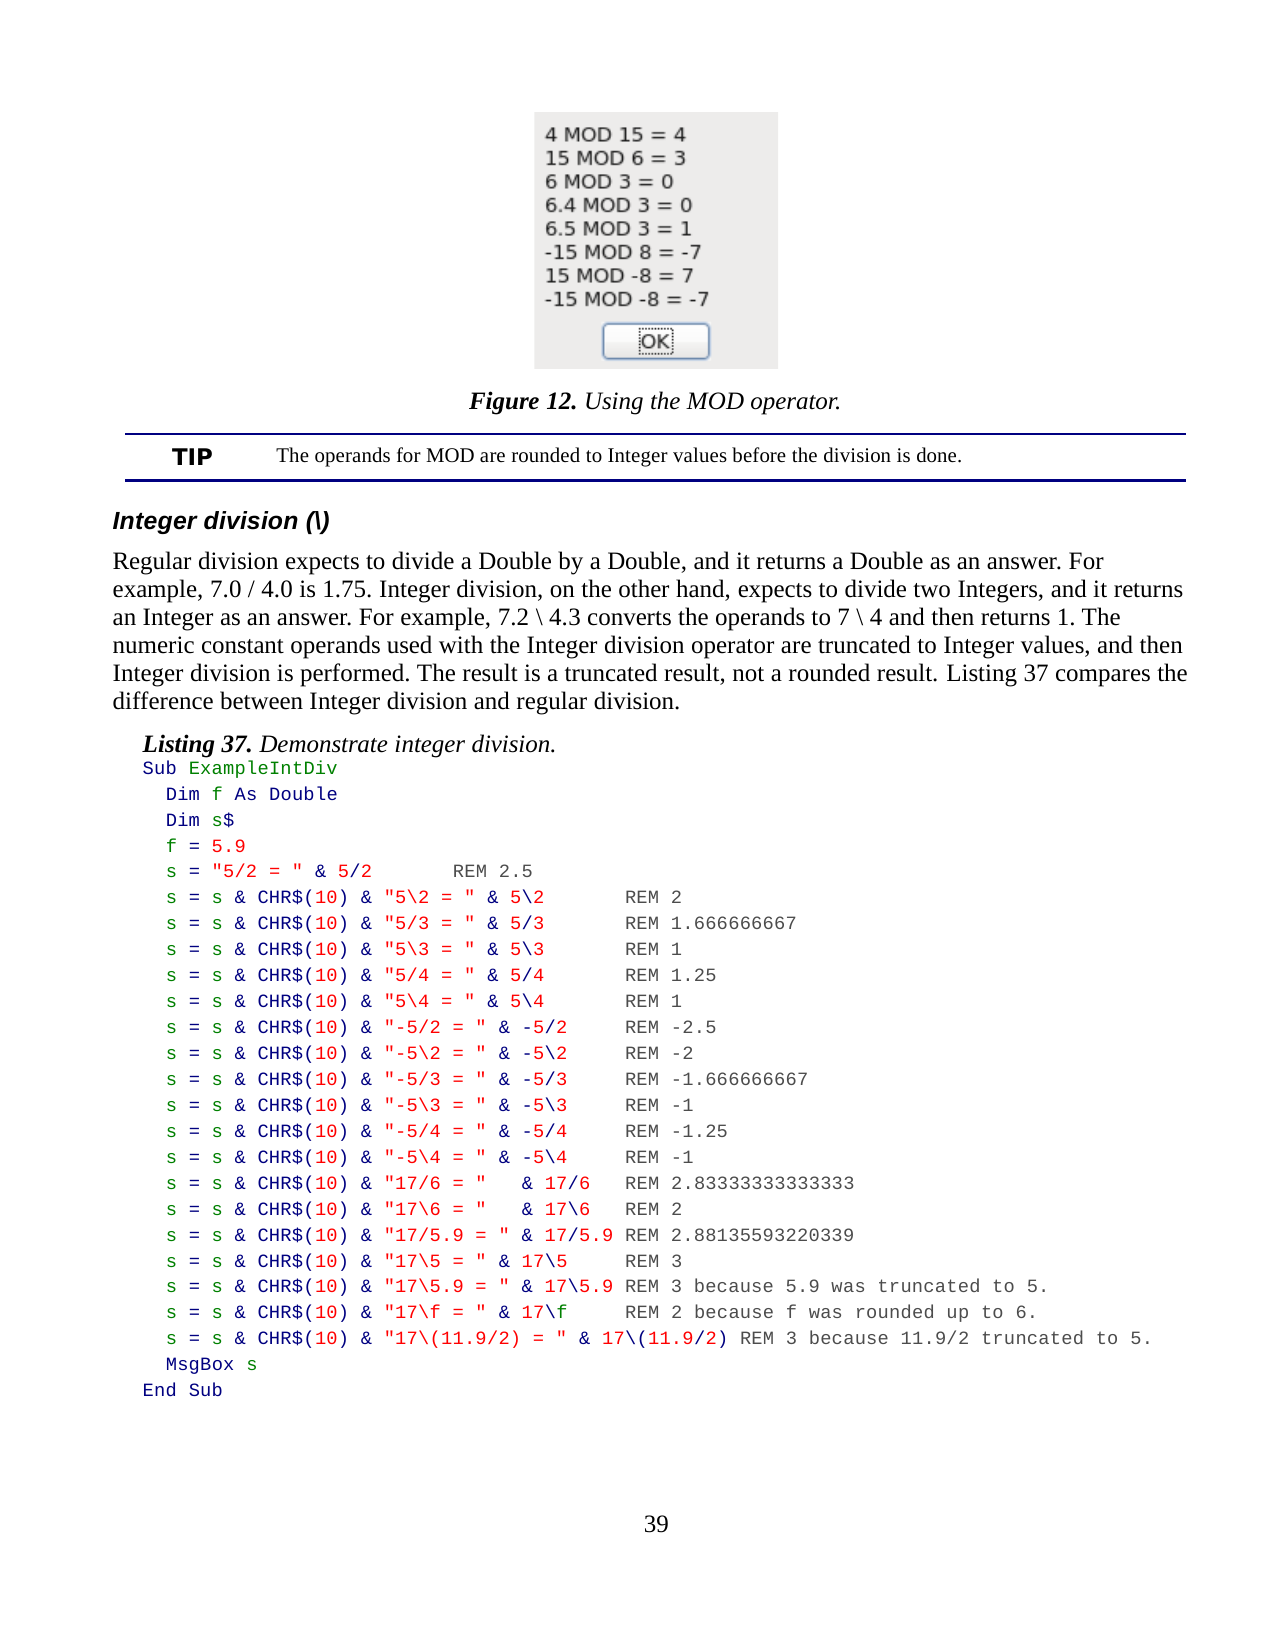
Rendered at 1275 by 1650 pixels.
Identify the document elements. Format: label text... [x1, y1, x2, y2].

picture [534, 112, 779, 369]
text s = s & CHR$(10) & "5\2 = " & 5\2 REM 2 [142, 888, 1200, 909]
text s = s & CHR$(10) & "17/5.9 = " & 17/5.9 REM 2.88135593220339 [142, 1225, 1200, 1246]
text s = s & CHR$(10) & "5\3 = " & 5\3 REM 1 [142, 940, 1200, 961]
text s = s & CHR$(10) & "5/4 = " & 5/4 REM 1.25 [142, 966, 1200, 987]
text Figure 12. Using the MOD operator. [112, 387, 1200, 415]
table_header The operands for MOD are rounded to Integer values before the division is done. [260, 435, 1186, 479]
text s = s & CHR$(10) & "17\5.9 = " & 17\5.9 REM 3 because 5.9 was truncated to 5. [142, 1277, 1200, 1298]
text s = s & CHR$(10) & "5/3 = " & 5/3 REM 1.666666667 [142, 914, 1200, 935]
text MsgBox s [142, 1355, 1200, 1376]
text End Sub [142, 1381, 1200, 1402]
text s = s & CHR$(10) & "17\5 = " & 17\5 REM 3 [142, 1251, 1200, 1272]
text s = s & CHR$(10) & "-5\4 = " & -5\4 REM -1 [142, 1147, 1200, 1169]
list Listing 37. Demonstrate integer division. [142, 730, 1200, 758]
text Dim s$ [142, 810, 1200, 831]
text s = s & CHR$(10) & "5\4 = " & 5\4 REM 1 [142, 992, 1200, 1013]
text s = s & CHR$(10) & "-5\3 = " & -5\3 REM -1 [142, 1095, 1200, 1117]
text Dim f As Double [142, 784, 1200, 806]
text s = s & CHR$(10) & "-5/2 = " & -5/2 REM -2.5 [142, 1017, 1200, 1039]
text f = 5.9 [142, 836, 1200, 857]
text s = s & CHR$(10) & "17/6 = " & 17/6 REM 2.83333333333333 [142, 1173, 1200, 1194]
text s = s & CHR$(10) & "17\f = " & 17\f REM 2 because f was rounded up to 6. [142, 1303, 1200, 1324]
text s = "5/2 = " & 5/2 REM 2.5 [142, 862, 1200, 883]
text s = s & CHR$(10) & "17\6 = " & 17\6 REM 2 [142, 1199, 1200, 1221]
text s = s & CHR$(10) & "17\(11.9/2) = " & 17\(11.9/2) REM 3 because 11.9/2 truncated to 5. [142, 1329, 1200, 1350]
text Regular division expects to divide a Double by a Double, and it returns a Double as an answer. For example, 7.0 / 4.0 is 1.75. Integer division, on the other hand, expects to divide two Integers, and it returns an Integer as an answer. For example, 7.2 \ 4.3 converts the operands to 7 \ 4 and then returns 1. The numeric constant operands used with the Integer division operator are truncated to Integer values, and then Integer division is performed. The result is a truncated result, not a rounded result. Listing 37 compares the difference between Integer division and regular division. [112, 547, 1200, 715]
text s = s & CHR$(10) & "-5/3 = " & -5/3 REM -1.666666667 [142, 1069, 1200, 1091]
table_header TIP [125, 435, 260, 479]
subtitle Integer division (\) [112, 507, 1200, 535]
text s = s & CHR$(10) & "-5/4 = " & -5/4 REM -1.25 [142, 1121, 1200, 1143]
text Sub ExampleIntDiv [142, 758, 1200, 779]
text s = s & CHR$(10) & "-5\2 = " & -5\2 REM -2 [142, 1043, 1200, 1065]
